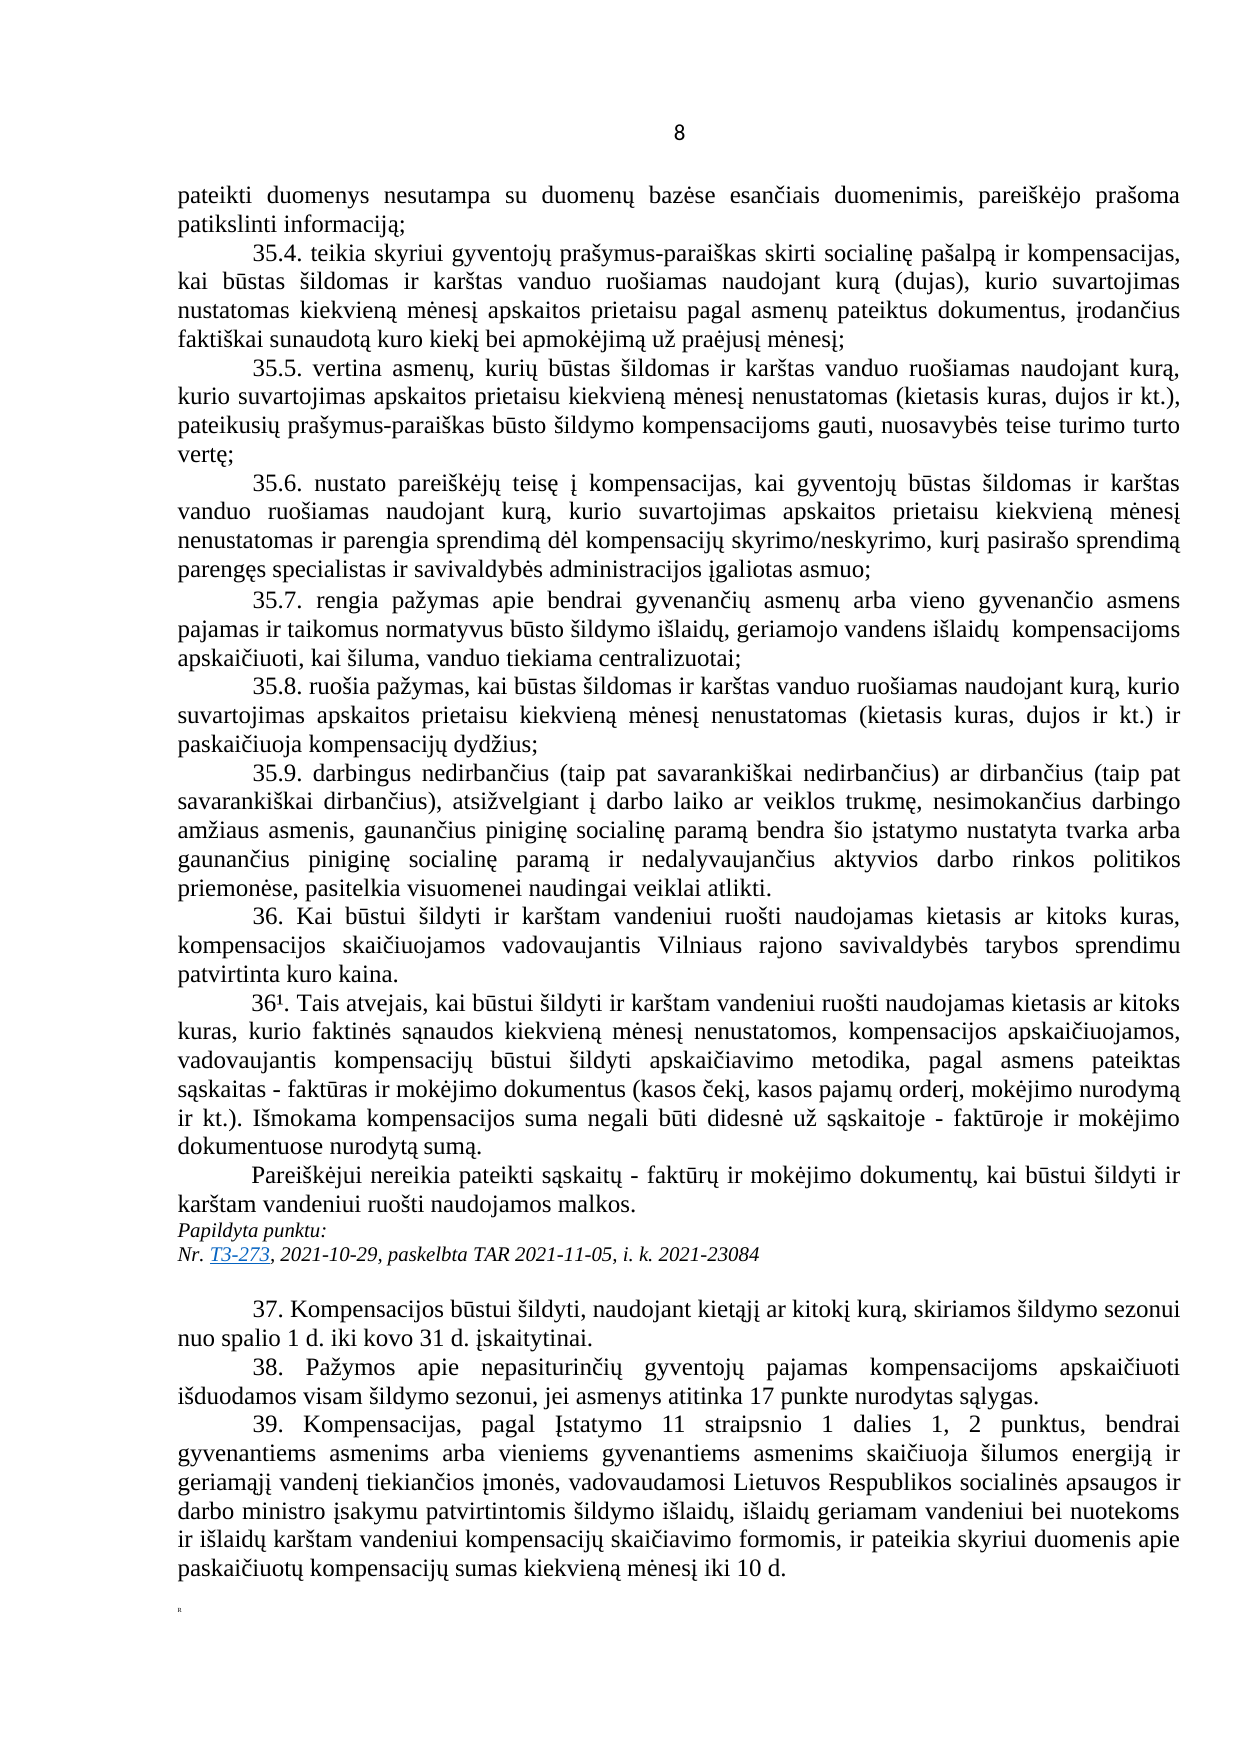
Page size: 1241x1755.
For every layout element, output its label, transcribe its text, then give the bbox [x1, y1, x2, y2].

text 35.9. darbingus nedirbančius (taip pat savarankiškai nedirbančius) ar dirbančius (taip pat savarankiškai dirbančius), atsižvelgiant į darbo laiko ar veiklos trukmę, nesimokančius darbingo amžiaus asmenis, gaunančius piniginę socialinę paramą bendra šio įstatymo nustatyta tvarka arba gaunančius piniginę socialinę paramą ir nedalyvaujančius aktyvios darbo rinkos politikos priemonėse, pasitelkia visuomenei naudingai veiklai atlikti. [177, 758, 1181, 901]
text Nr. T3-273, 2021-10-29, paskelbta TAR 2021-11-05, i. k. 2021-23084 [177, 1242, 1181, 1266]
text Papildyta punktu: [177, 1218, 1181, 1242]
text 39. Kompensacijas, pagal Įstatymo 11 straipsnio 1 dalies 1, 2 punktus, bendrai gyvenantiems asmenims arba vieniems gyvenantiems asmenims skaičiuoja šilumos energiją ir geriamąjį vandenį tiekiančios įmonės, vadovaudamosi Lietuvos Respublikos socialinės apsaugos ir darbo ministro įsakymu patvirtintomis šildymo išlaidų, išlaidų geriamam vandeniui bei nuotekoms ir išlaidų karštam vandeniui kompensacijų skaičiavimo formomis, ir pateikia skyriui duomenis apie paskaičiuotų kompensacijų sumas kiekvieną mėnesį iki 10 d. [177, 1409, 1181, 1582]
text 35.7. rengia pažymas apie bendrai gyvenančių asmenų arba vieno gyvenančio asmens pajamas ir taikomus normatyvus būsto šildymo išlaidų, geriamojo vandens išlaidų kompensacijoms apskaičiuoti, kai šiluma, vanduo tiekiama centralizuotai; [177, 583, 1181, 671]
text 36¹. Tais atvejais, kai būstui šildyti ir karštam vandeniui ruošti naudojamas kietasis ar kitoks kuras, kurio faktinės sąnaudos kiekvieną mėnesį nenustatomos, kompensacijos apskaičiuojamos, vadovaujantis kompensacijų būstui šildyti apskaičiavimo metodika, pagal asmens pateiktas sąskaitas - faktūras ir mokėjimo dokumentus (kasos čekį, kasos pajamų orderį, mokėjimo nurodymą ir kt.). Išmokama kompensacijos suma negali būti didesnė už sąskaitoje - faktūroje ir mokėjimo dokumentuose nurodytą sumą. [177, 988, 1181, 1160]
text 38. Pažymos apie nepasiturinčių gyventojų pajamas kompensacijoms apskaičiuoti išduodamos visam šildymo sezonui, jei asmenys atitinka 17 punkte nurodytas sąlygas. [177, 1352, 1181, 1409]
text Pareiškėjui nereikia pateikti sąskaitų - faktūrų ir mokėjimo dokumentų, kai būstui šildyti ir karštam vandeniui ruošti naudojamos malkos. [177, 1160, 1181, 1218]
text 37. Kompensacijos būstui šildyti, naudojant kietąjį ar kitokį kurą, skiriamos šildymo sezonui nuo spalio 1 d. iki kovo 31 d. įskaitytinai. [177, 1294, 1181, 1352]
text 36. Kai būstui šildyti ir karštam vandeniui ruošti naudojamas kietasis ar kitoks kuras, kompensacijos skaičiuojamos vadovaujantis Vilniaus rajono savivaldybės tarybos sprendimu patvirtinta kuro kaina. [177, 901, 1181, 988]
text 35.6. nustato pareiškėjų teisę į kompensacijas, kai gyventojų būstas šildomas ir karštas vanduo ruošiamas naudojant kurą, kurio suvartojimas apskaitos prietaisu kiekvieną mėnesį nenustatomas ir parengia sprendimą dėl kompensacijų skyrimo/neskyrimo, kurį pasirašo sprendimą parengęs specialistas ir savivaldybės administracijos įgaliotas asmuo; [177, 468, 1181, 583]
text 35.4. teikia skyriui gyventojų prašymus-paraiškas skirti socialinę pašalpą ir kompensacijas, kai būstas šildomas ir karštas vanduo ruošiamas naudojant kurą (dujas), kurio suvartojimas nustatomas kiekvieną mėnesį apskaitos prietaisu pagal asmenų pateiktus dokumentus, įrodančius faktiškai sunaudotą kuro kiekį bei apmokėjimą už praėjusį mėnesį; [177, 238, 1181, 353]
text pateikti duomenys nesutampa su duomenų bazėse esančiais duomenimis, pareiškėjo prašoma patikslinti informaciją; [177, 180, 1181, 238]
text 35.8. ruošia pažymas, kai būstas šildomas ir karštas vanduo ruošiamas naudojant kurą, kurio suvartojimas apskaitos prietaisu kiekvieną mėnesį nenustatomas (kietasis kuras, dujos ir kt.) ir paskaičiuoja kompensacijų dydžius; [177, 671, 1181, 758]
text 35.5. vertina asmenų, kurių būstas šildomas ir karštas vanduo ruošiamas naudojant kurą, kurio suvartojimas apskaitos prietaisu kiekvieną mėnesį nenustatomas (kietasis kuras, dujos ir kt.), pateikusių prašymus-paraiškas būsto šildymo kompensacijoms gauti, nuosavybės teise turimo turto vertę; [177, 353, 1181, 468]
